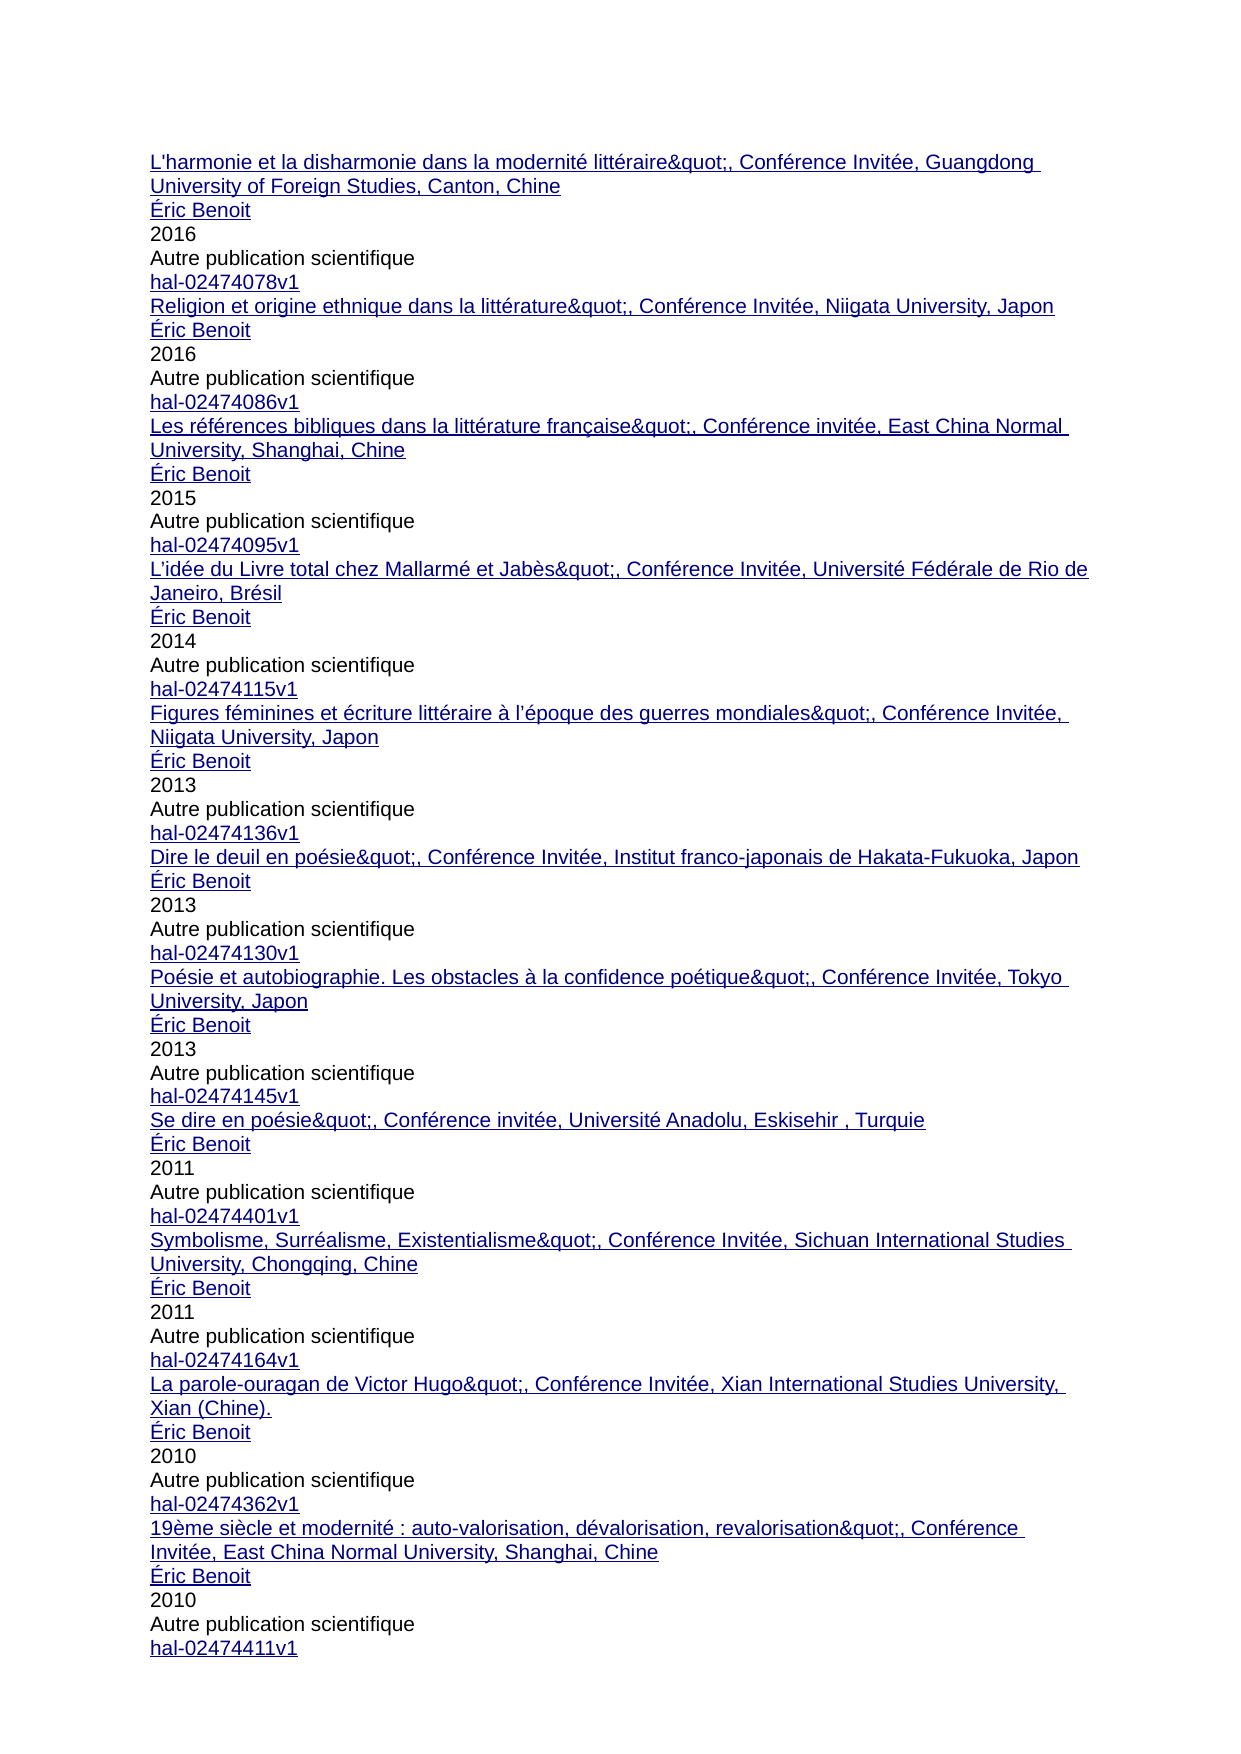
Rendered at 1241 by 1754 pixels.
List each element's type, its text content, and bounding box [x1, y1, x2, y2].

table_cell La parole-ouragan de Victor Hugo&quot;, Conférence Invitée, Xian International Studies University, Xian (Chine). Éric Benoit 2010 Autre publication scientifique hal-02474362v1 [150, 1372, 1090, 1516]
table_cell Figures féminines et écriture littéraire à l’époque des guerres mondiales&quot;, Conférence Invitée, Niigata University, Japon Éric Benoit 2013 Autre publication scientifique hal-02474136v1 [150, 701, 1090, 845]
table_cell Religion et origine ethnique dans la littérature&quot;, Conférence Invitée, Niigata University, Japon Éric Benoit 2016 Autre publication scientifique hal-02474086v1 [150, 294, 1090, 413]
table_cell Poésie et autobiographie. Les obstacles à la confidence poétique&quot;, Conférence Invitée, Tokyo University, Japon Éric Benoit 2013 Autre publication scientifique hal-02474145v1 [150, 965, 1090, 1108]
table_cell Symbolisme, Surréalisme, Existentialisme&quot;, Conférence Invitée, Sichuan International Studies University, Chongqing, Chine Éric Benoit 2011 Autre publication scientifique hal-02474164v1 [150, 1228, 1090, 1372]
table_cell Dire le deuil en poésie&quot;, Conférence Invitée, Institut franco-japonais de Hakata-Fukuoka, Japon Éric Benoit 2013 Autre publication scientifique hal-02474130v1 [150, 845, 1090, 964]
table_cell Les références bibliques dans la littérature française&quot;, Conférence invitée, East China Normal University, Shanghai, Chine Éric Benoit 2015 Autre publication scientifique hal-02474095v1 [150, 414, 1090, 557]
table_cell L'harmonie et la disharmonie dans la modernité littéraire&quot;, Conférence Invitée, Guangdong University of Foreign Studies, Canton, Chine Éric Benoit 2016 Autre publication scientifique hal-02474078v1 [150, 150, 1090, 294]
table_cell 19ème siècle et modernité : auto-valorisation, dévalorisation, revalorisation&quot;, Conférence Invitée, East China Normal University, Shanghai, Chine Éric Benoit 2010 Autre publication scientifique hal-02474411v1 [150, 1516, 1090, 1659]
table_cell L’idée du Livre total chez Mallarmé et Jabès&quot;, Conférence Invitée, Université Fédérale de Rio de Janeiro, Brésil Éric Benoit 2014 Autre publication scientifique hal-02474115v1 [150, 557, 1090, 701]
table_cell Se dire en poésie&quot;, Conférence invitée, Université Anadolu, Eskisehir , Turquie Éric Benoit 2011 Autre publication scientifique hal-02474401v1 [150, 1108, 1090, 1228]
